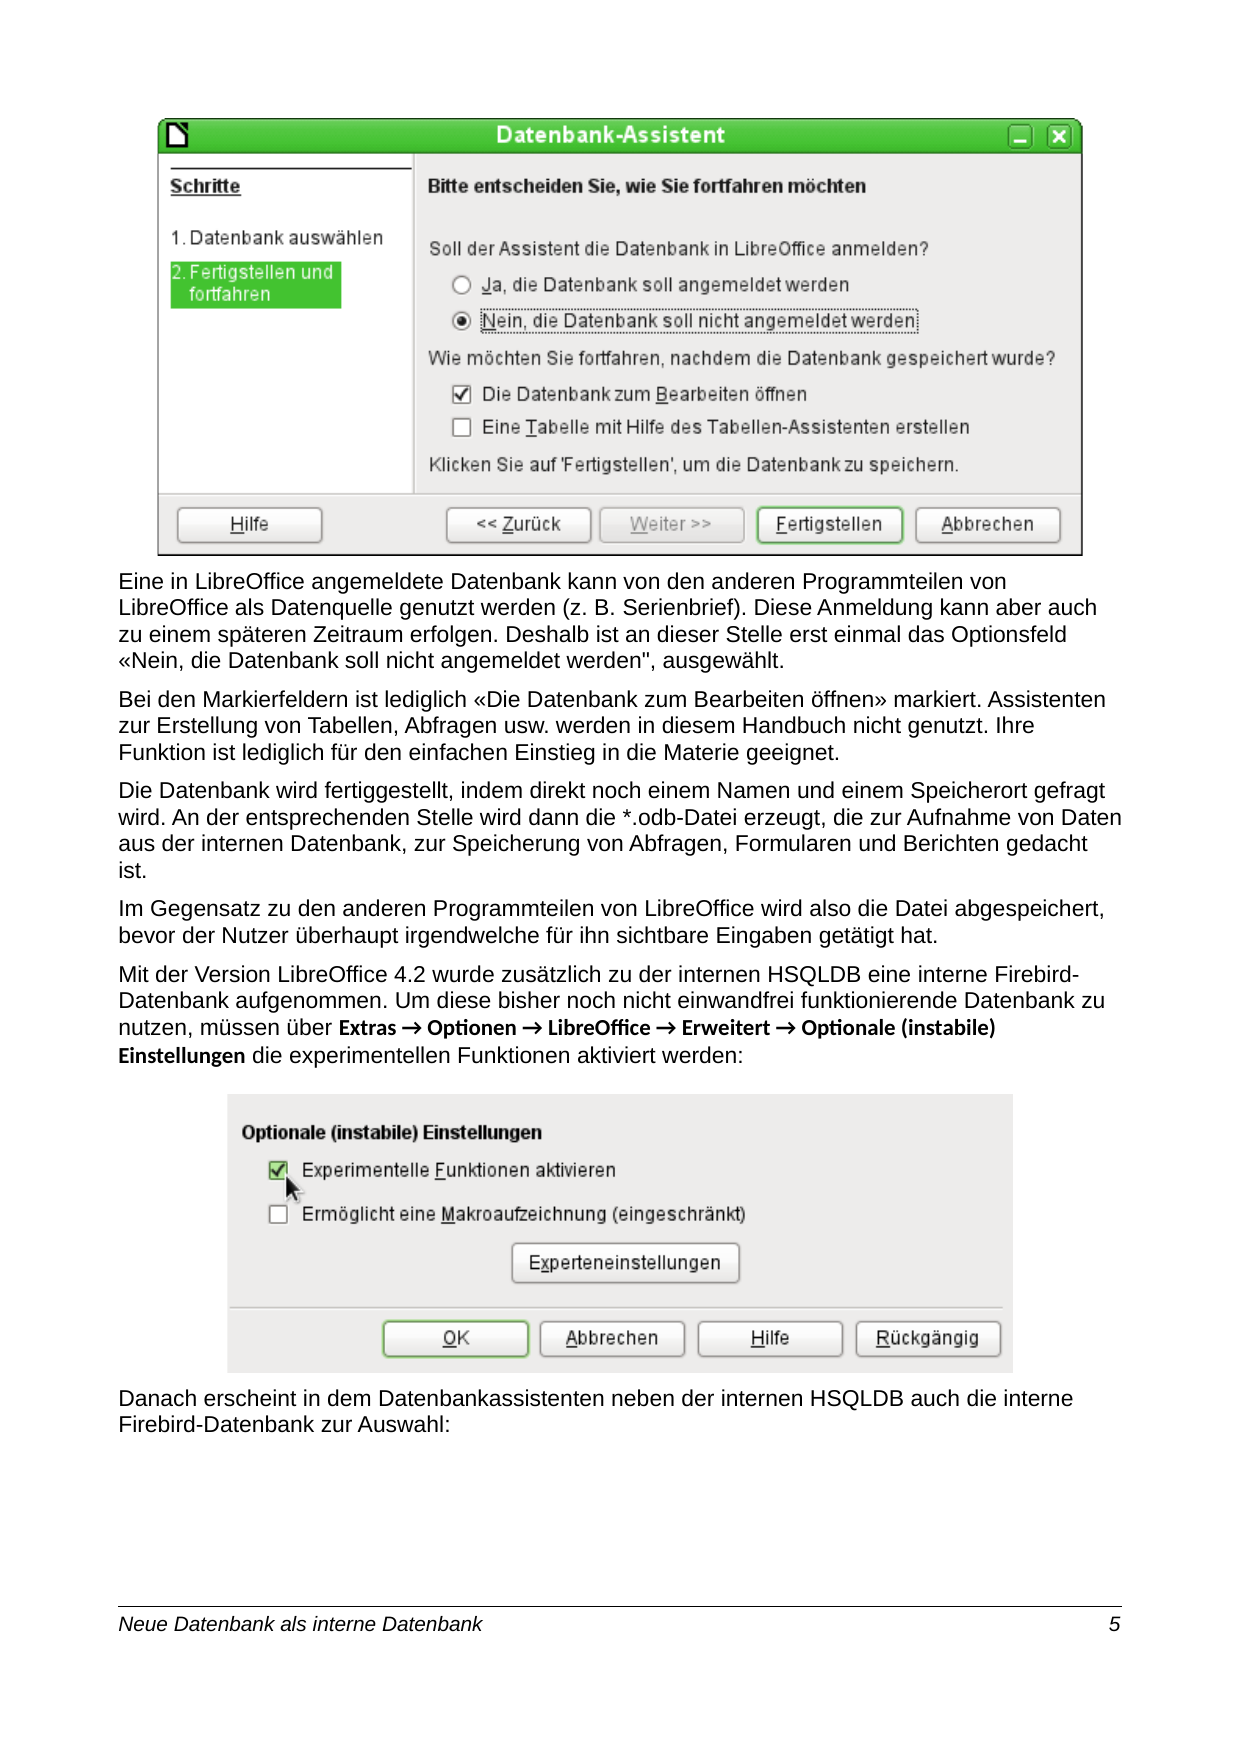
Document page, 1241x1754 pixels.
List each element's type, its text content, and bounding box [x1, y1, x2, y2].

text Danach erscheint in dem Datenbankassistenten neben der internen HSQLDB auch die interne Firebird-Datenbank zur Auswahl: [118, 1385, 1122, 1438]
text Die Datenbank wird fertiggestellt, indem direkt noch einem Namen und einem Speicherort gefragt wird. An der entsprechenden Stelle wird dann die *.odb-Datei erzeugt, die zur Aufnahme von Daten aus der internen Datenbank, zur Speicherung von Abfragen, Formularen und Berichten gedacht ist. [118, 777, 1122, 883]
text Bei den Markierfeldern ist lediglich «Die Datenbank zum Bearbeiten öffnen» markiert. Assistenten zur Erstellung von Tabellen, Abfragen usw. werden in diesem Handbuch nicht genutzt. Ihre Funktion ist lediglich für den einfachen Einstieg in die Materie geeignet. [118, 686, 1122, 765]
text Eine in LibreOffice angemeldete Datenbank kann von den anderen Programmteilen von LibreOffice als Datenquelle genutzt werden (z. B. Serienbrief). Diese Anmeldung kann aber auch zu einem späteren Zeitraum erfolgen. Deshalb ist an dieser Stelle erst einmal das Optionsfeld «Nein, die Datenbank soll nicht angemeldet werden", ausgewählt. [118, 568, 1122, 673]
text Mit der Version LibreOffice 4.2 wurde zusätzlich zu der internen HSQLDB eine interne Firebird-Datenbank aufgenommen. Um diese bisher noch nicht einwandfrei funktionierende Datenbank zu nutzen, müssen über Extras → Optionen → LibreOffice → Erweitert → Optionale (instabile) Einstellungen die experimentellen Funktionen aktiviert werden: [118, 961, 1122, 1069]
picture [157, 118, 1083, 556]
text Im Gegensatz zu den anderen Programmteilen von LibreOffice wird also die Datei abgespeichert, bevor der Nutzer überhaupt irgendwelche für ihn sichtbare Eingaben getätigt hat. [118, 895, 1122, 948]
picture [227, 1094, 1013, 1373]
